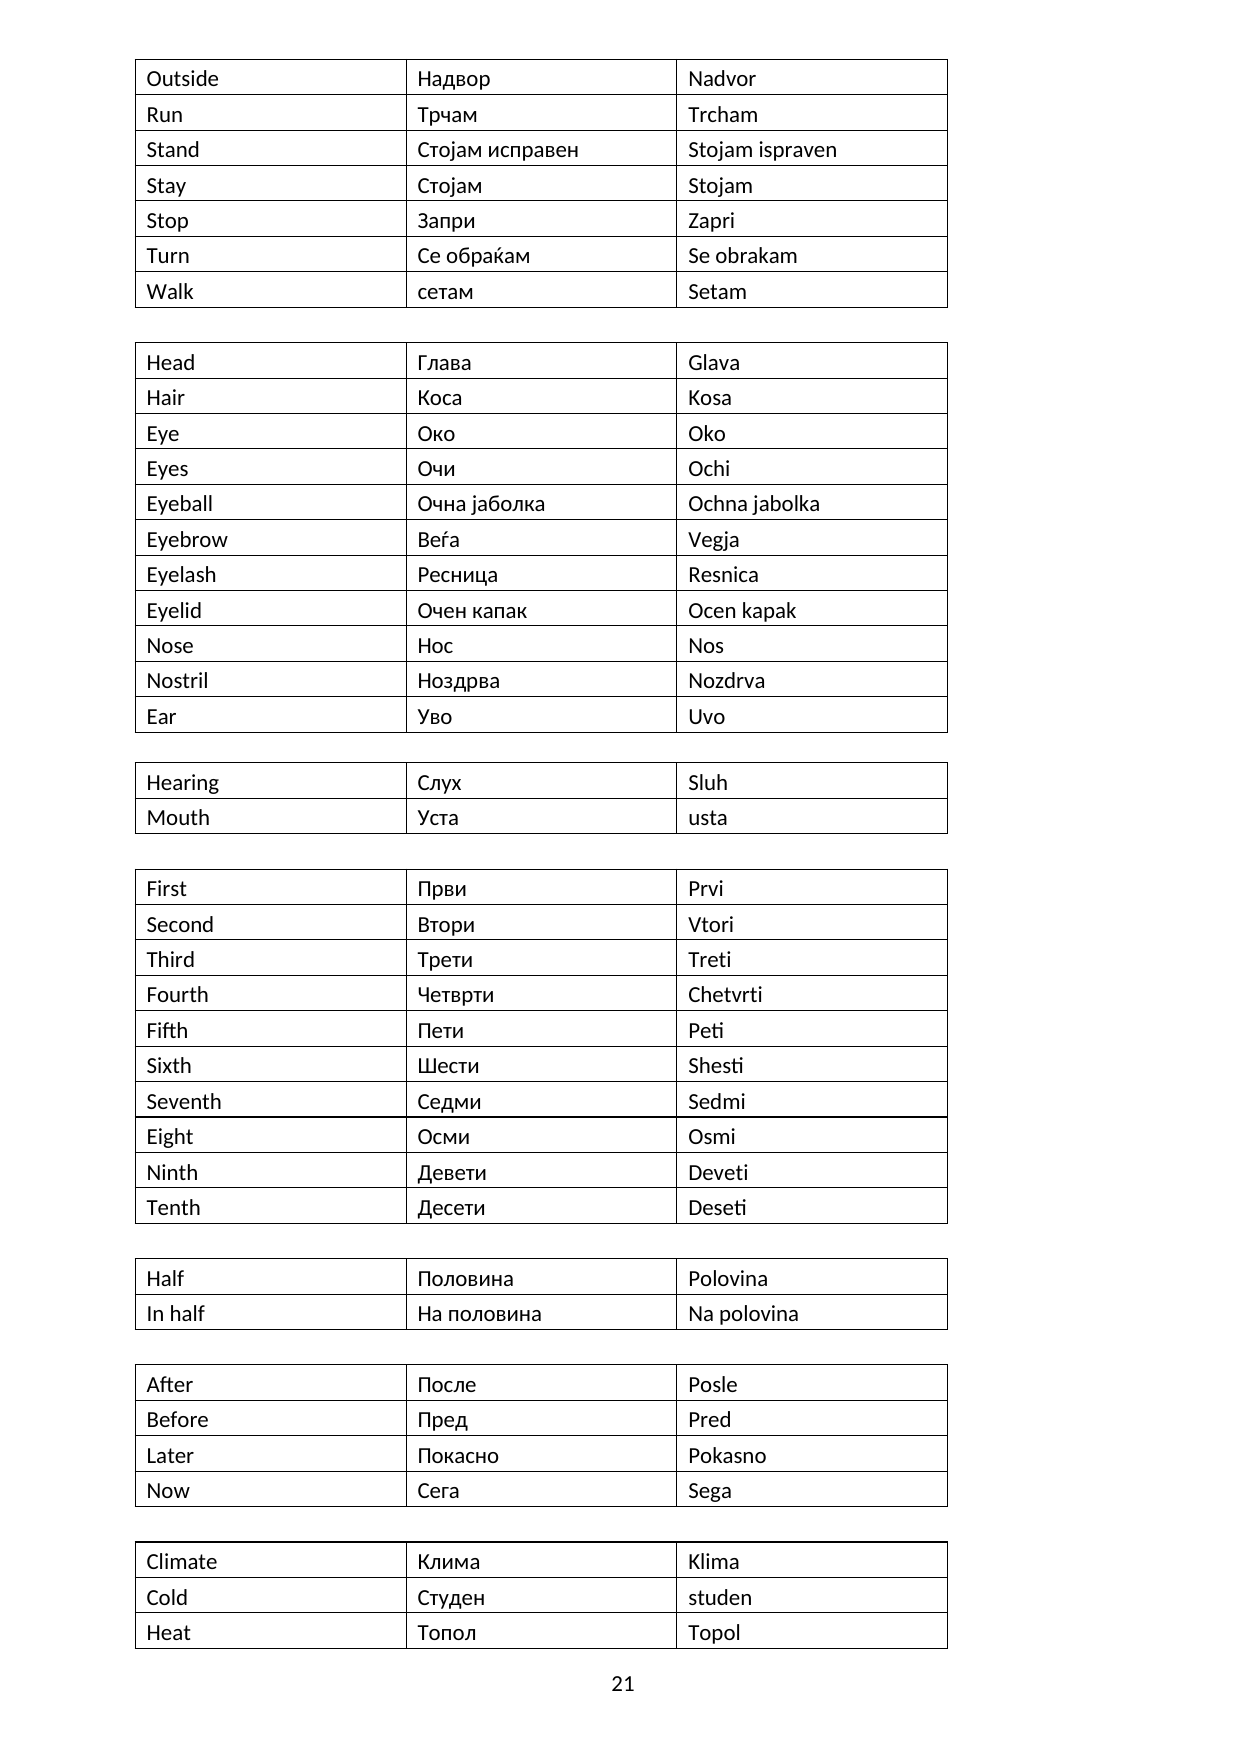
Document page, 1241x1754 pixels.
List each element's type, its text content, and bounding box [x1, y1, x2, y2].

table_cell Oko [677, 414, 947, 448]
table_cell Pred [677, 1401, 947, 1435]
table_cell [406, 308, 677, 342]
table_cell Четврти [407, 976, 676, 1010]
table_cell [135, 834, 948, 868]
table_cell Први [407, 870, 676, 904]
table_cell Ochi [677, 449, 947, 484]
table_header Sluh [677, 763, 947, 798]
table_cell Tenth [136, 1188, 406, 1223]
table_cell Stojam [677, 166, 947, 200]
table_cell Now [136, 1472, 406, 1506]
table_cell Chetvrti [677, 976, 947, 1010]
table_cell Nos [677, 626, 947, 661]
table_cell In half [136, 1295, 406, 1329]
table_cell Glava [677, 343, 947, 377]
table_cell usta [677, 799, 947, 833]
table_cell [677, 1330, 948, 1364]
table_cell Nadvor [677, 60, 947, 94]
table_cell [677, 308, 948, 342]
table_cell Se obrakam [677, 237, 947, 271]
table_cell Ninth [136, 1153, 406, 1187]
table_cell Покасно [407, 1436, 676, 1471]
table_cell Run [136, 95, 406, 129]
table_cell Очен капак [407, 591, 676, 625]
table_cell Head [136, 343, 406, 377]
table_cell Hair [136, 379, 406, 413]
table_cell After [136, 1365, 406, 1400]
table_cell Fourth [136, 976, 406, 1010]
table_cell Пред [407, 1401, 676, 1435]
table_cell Stand [136, 131, 406, 165]
table_cell [406, 1507, 677, 1541]
table_cell Eyeball [136, 485, 406, 519]
table_cell Pokasno [677, 1436, 947, 1471]
table_cell [135, 1330, 406, 1364]
table_cell Uvo [677, 697, 947, 732]
table_cell Vtori [677, 905, 947, 939]
table_cell Коса [407, 379, 676, 413]
table_cell Shesti [677, 1047, 947, 1081]
table_cell Сега [407, 1472, 676, 1506]
table_cell Seventh [136, 1082, 406, 1116]
table_cell Запри [407, 201, 676, 236]
table_cell Heat [136, 1613, 406, 1648]
table_cell Deveti [677, 1153, 947, 1187]
table_cell Девети [407, 1153, 676, 1187]
table_cell Third [136, 940, 406, 975]
table_cell studen [677, 1578, 947, 1612]
table_cell Sedmi [677, 1082, 947, 1116]
table_cell Eyebrow [136, 520, 406, 554]
table_cell Eyelid [136, 591, 406, 625]
table_cell Стојам исправен [407, 131, 676, 165]
table_cell Очи [407, 449, 676, 484]
table_cell Stojam ispraven [677, 131, 947, 165]
table_cell Before [136, 1401, 406, 1435]
table_cell Eye [136, 414, 406, 448]
table_cell Polovina [677, 1259, 947, 1293]
table_cell Eyelash [136, 556, 406, 590]
table_cell Топол [407, 1613, 676, 1648]
table_header Слух [407, 763, 676, 798]
table_cell Na polovina [677, 1295, 947, 1329]
table_cell Ochna jabolka [677, 485, 947, 519]
table_cell Trcham [677, 95, 947, 129]
table_cell На половина [407, 1295, 676, 1329]
table_cell Пети [407, 1011, 676, 1046]
table_cell [135, 1507, 406, 1541]
table_header Hearing [136, 763, 406, 798]
table_cell Глава [407, 343, 676, 377]
table_cell Шести [407, 1047, 676, 1081]
table_cell Mouth [136, 799, 406, 833]
table_cell Седми [407, 1082, 676, 1116]
table_cell Resnica [677, 556, 947, 590]
table_cell Topol [677, 1613, 947, 1648]
table_cell Half [136, 1259, 406, 1293]
table_cell Stop [136, 201, 406, 236]
table_cell Веѓа [407, 520, 676, 554]
table_cell Setam [677, 272, 947, 307]
table_cell Peti [677, 1011, 947, 1046]
table_cell Осми [407, 1118, 676, 1152]
table_cell [677, 1507, 948, 1541]
table_cell Трчам [407, 95, 676, 129]
table_cell Уста [407, 799, 676, 833]
table_cell Очна јаболка [407, 485, 676, 519]
table_cell [406, 1330, 677, 1364]
table_cell Posle [677, 1365, 947, 1400]
table_cell Ear [136, 697, 406, 732]
table_cell Sixth [136, 1047, 406, 1081]
table_cell [135, 1224, 948, 1258]
table_cell Deseti [677, 1188, 947, 1223]
table_cell Eyes [136, 449, 406, 484]
table_cell Трети [407, 940, 676, 975]
table_cell [135, 308, 406, 342]
table_cell Студен [407, 1578, 676, 1612]
table_cell Око [407, 414, 676, 448]
table_cell Eight [136, 1118, 406, 1152]
table_cell Нос [407, 626, 676, 661]
table_cell сетам [407, 272, 676, 307]
table_cell Zapri [677, 201, 947, 236]
table_cell Turn [136, 237, 406, 271]
table_cell Nozdrva [677, 662, 947, 696]
table_cell Kosa [677, 379, 947, 413]
table_cell First [136, 870, 406, 904]
table_cell Cold [136, 1578, 406, 1612]
table_cell Osmi [677, 1118, 947, 1152]
table_cell Outside [136, 60, 406, 94]
table_cell Половина [407, 1259, 676, 1293]
table_cell Уво [407, 697, 676, 732]
table_cell Climate [136, 1543, 406, 1577]
table_cell Ocen kapak [677, 591, 947, 625]
table_cell Vegja [677, 520, 947, 554]
table_cell Ноздрва [407, 662, 676, 696]
table_cell Ресница [407, 556, 676, 590]
table_cell Стојам [407, 166, 676, 200]
table_cell Клима [407, 1543, 676, 1577]
table_cell Klima [677, 1543, 947, 1577]
table_cell Десети [407, 1188, 676, 1223]
table_cell Later [136, 1436, 406, 1471]
table_cell Walk [136, 272, 406, 307]
table_cell Fifth [136, 1011, 406, 1046]
table_cell Втори [407, 905, 676, 939]
table_cell Second [136, 905, 406, 939]
table_cell Nose [136, 626, 406, 661]
table_cell Sega [677, 1472, 947, 1506]
table_cell Nostril [136, 662, 406, 696]
table_cell Надвор [407, 60, 676, 94]
table_cell Се обраќам [407, 237, 676, 271]
table_cell После [407, 1365, 676, 1400]
table_cell Treti [677, 940, 947, 975]
table_cell Prvi [677, 870, 947, 904]
table_cell Stay [136, 166, 406, 200]
